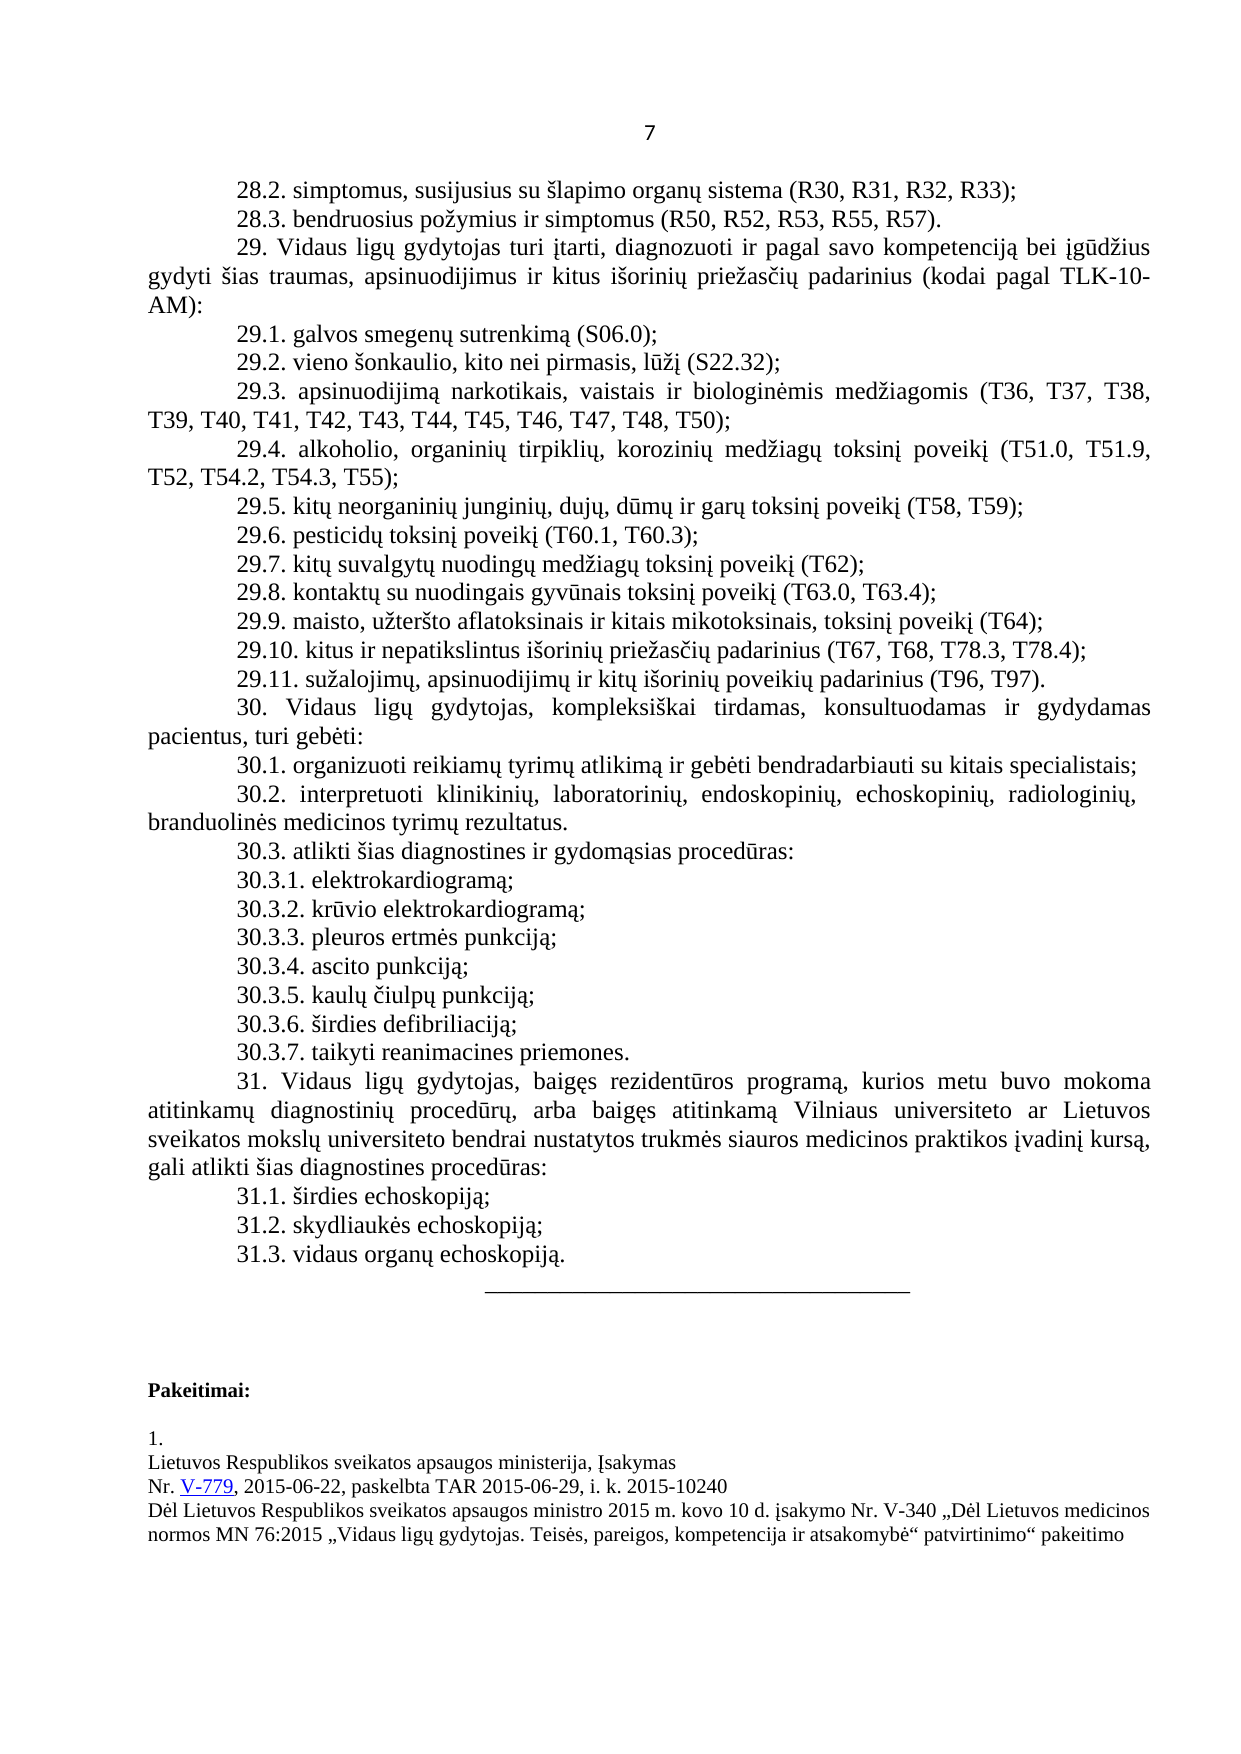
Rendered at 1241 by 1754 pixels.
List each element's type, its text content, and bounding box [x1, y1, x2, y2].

text 31.1. širdies echoskopiją; [148, 1181, 1187, 1210]
text 28.3. bendruosius požymius ir simptomus (R50, R52, R53, R55, R57). [148, 204, 1187, 232]
text Pakeitimai: [148, 1378, 1152, 1402]
text 29.3. apsinuodijimą narkotikais, vaistais ir biologinėmis medžiagomis (T36, T37, T38, T39, T40, T41, T42, T43, T44, T45, T46, T47, T48, T50); [148, 376, 1152, 434]
text 30.3.7. taikyti reanimacines priemones. [148, 1037, 1187, 1066]
text 29.7. kitų suvalgytų nuodingų medžiagų toksinį poveikį (T62); [148, 549, 1187, 577]
text Dėl Lietuvos Respublikos sveikatos apsaugos ministro 2015 m. kovo 10 d. įsakymo Nr. V-340 „Dėl Lietuvos medicinos normos MN 76:2015 „Vidaus ligų gydytojas. Teisės, pareigos, kompetencija ir atsakomybė“ patvirtinimo“ pakeitimo [148, 1498, 1152, 1546]
text 29.9. maisto, užteršto aflatoksinais ir kitais mikotoksinais, toksinį poveikį (T64); [148, 606, 1187, 635]
text 29.4. alkoholio, organinių tirpiklių, korozinių medžiagų toksinį poveikį (T51.0, T51.9, T52, T54.2, T54.3, T55); [148, 434, 1152, 491]
text 30.3.5. kaulų čiulpų punkciją; [148, 980, 1187, 1009]
text 29.1. galvos smegenų sutrenkimą (S06.0); [148, 319, 1187, 347]
text 29.10. kitus ir nepatikslintus išorinių priežasčių padarinius (T67, T68, T78.3, T78.4); [148, 635, 1187, 664]
text 30.2. interpretuoti klinikinių, laboratorinių, endoskopinių, echoskopinių, radiologinių, branduolinės medicinos tyrimų rezultatus. [148, 779, 1137, 836]
text 31.3. vidaus organų echoskopiją. [148, 1239, 1187, 1267]
text 29.2. vieno šonkaulio, kito nei pirmasis, lūžį (S22.32); [148, 347, 1187, 376]
text 1. [148, 1426, 1152, 1450]
text 29.6. pesticidų toksinį poveikį (T60.1, T60.3); [148, 520, 1187, 549]
text 30.3.4. ascito punkciją; [148, 951, 1187, 980]
text 30.3.1. elektrokardiogramą; [148, 865, 1187, 894]
text 30.1. organizuoti reikiamų tyrimų atlikimą ir gebėti bendradarbiauti su kitais specialistais; [148, 750, 1187, 779]
text 30.3.2. krūvio elektrokardiogramą; [148, 894, 1187, 922]
text 30.3. atlikti šias diagnostines ir gydomąsias procedūras: [148, 836, 1152, 865]
text 28.2. simptomus, susijusius su šlapimo organų sistema (R30, R31, R32, R33); [148, 175, 1187, 204]
text 30. Vidaus ligų gydytojas, kompleksiškai tirdamas, konsultuodamas ir gydydamas pacientus, turi gebėti: [148, 692, 1152, 750]
text Nr. V-779, 2015-06-22, paskelbta TAR 2015-06-29, i. k. 2015-10240 [148, 1474, 1152, 1498]
text 29.5. kitų neorganinių junginių, dujų, dūmų ir garų toksinį poveikį (T58, T59); [148, 491, 1187, 520]
text __________________________________ [148, 1267, 1152, 1296]
text 29.8. kontaktų su nuodingais gyvūnais toksinį poveikį (T63.0, T63.4); [148, 577, 1187, 606]
text Lietuvos Respublikos sveikatos apsaugos ministerija, Įsakymas [148, 1450, 1152, 1474]
text 30.3.6. širdies defibriliaciją; [148, 1009, 1187, 1037]
text 29. Vidaus ligų gydytojas turi įtarti, diagnozuoti ir pagal savo kompetenciją bei įgūdžius gydyti šias traumas, apsinuodijimus ir kitus išorinių priežasčių padarinius (kodai pagal TLK-10-AM): [148, 232, 1152, 319]
text 29.11. sužalojimų, apsinuodijimų ir kitų išorinių poveikių padarinius (T96, T97). [148, 664, 1187, 692]
text 31. Vidaus ligų gydytojas, baigęs rezidentūros programą, kurios metu buvo mokoma atitinkamų diagnostinių procedūrų, arba baigęs atitinkamą Vilniaus universiteto ar Lietuvos sveikatos mokslų universiteto bendrai nustatytos trukmės siauros medicinos praktikos įvadinį kursą, gali atlikti šias diagnostines procedūras: [148, 1066, 1152, 1181]
text 31.2. skydliaukės echoskopiją; [148, 1210, 1187, 1239]
text 30.3.3. pleuros ertmės punkciją; [148, 922, 1187, 951]
